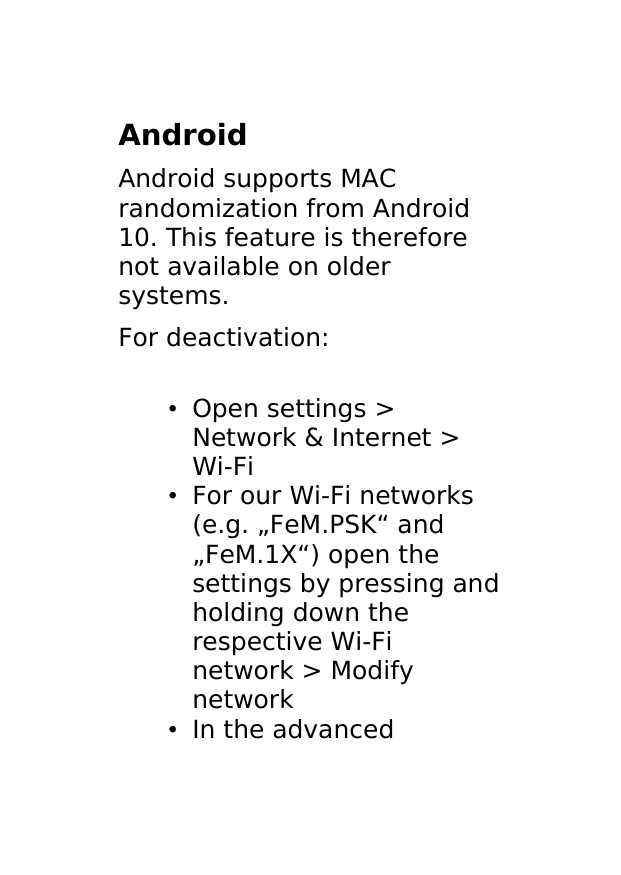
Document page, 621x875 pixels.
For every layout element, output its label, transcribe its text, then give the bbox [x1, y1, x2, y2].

list In the advanced [177, 715, 502, 744]
list For our Wi-Fi networks (e.g. „FeM.PSK“ and „FeM.1X“) open the settings by pressing and holding down the respective Wi-Fi network > Modify network [177, 482, 502, 715]
subtitle Android [118, 118, 502, 152]
text For deactivation: [118, 323, 502, 352]
text Android supports MAC randomization from Android 10. This feature is therefore not available on older systems. [118, 164, 502, 310]
list Open settings > Network & Internet > Wi-Fi [177, 394, 502, 482]
